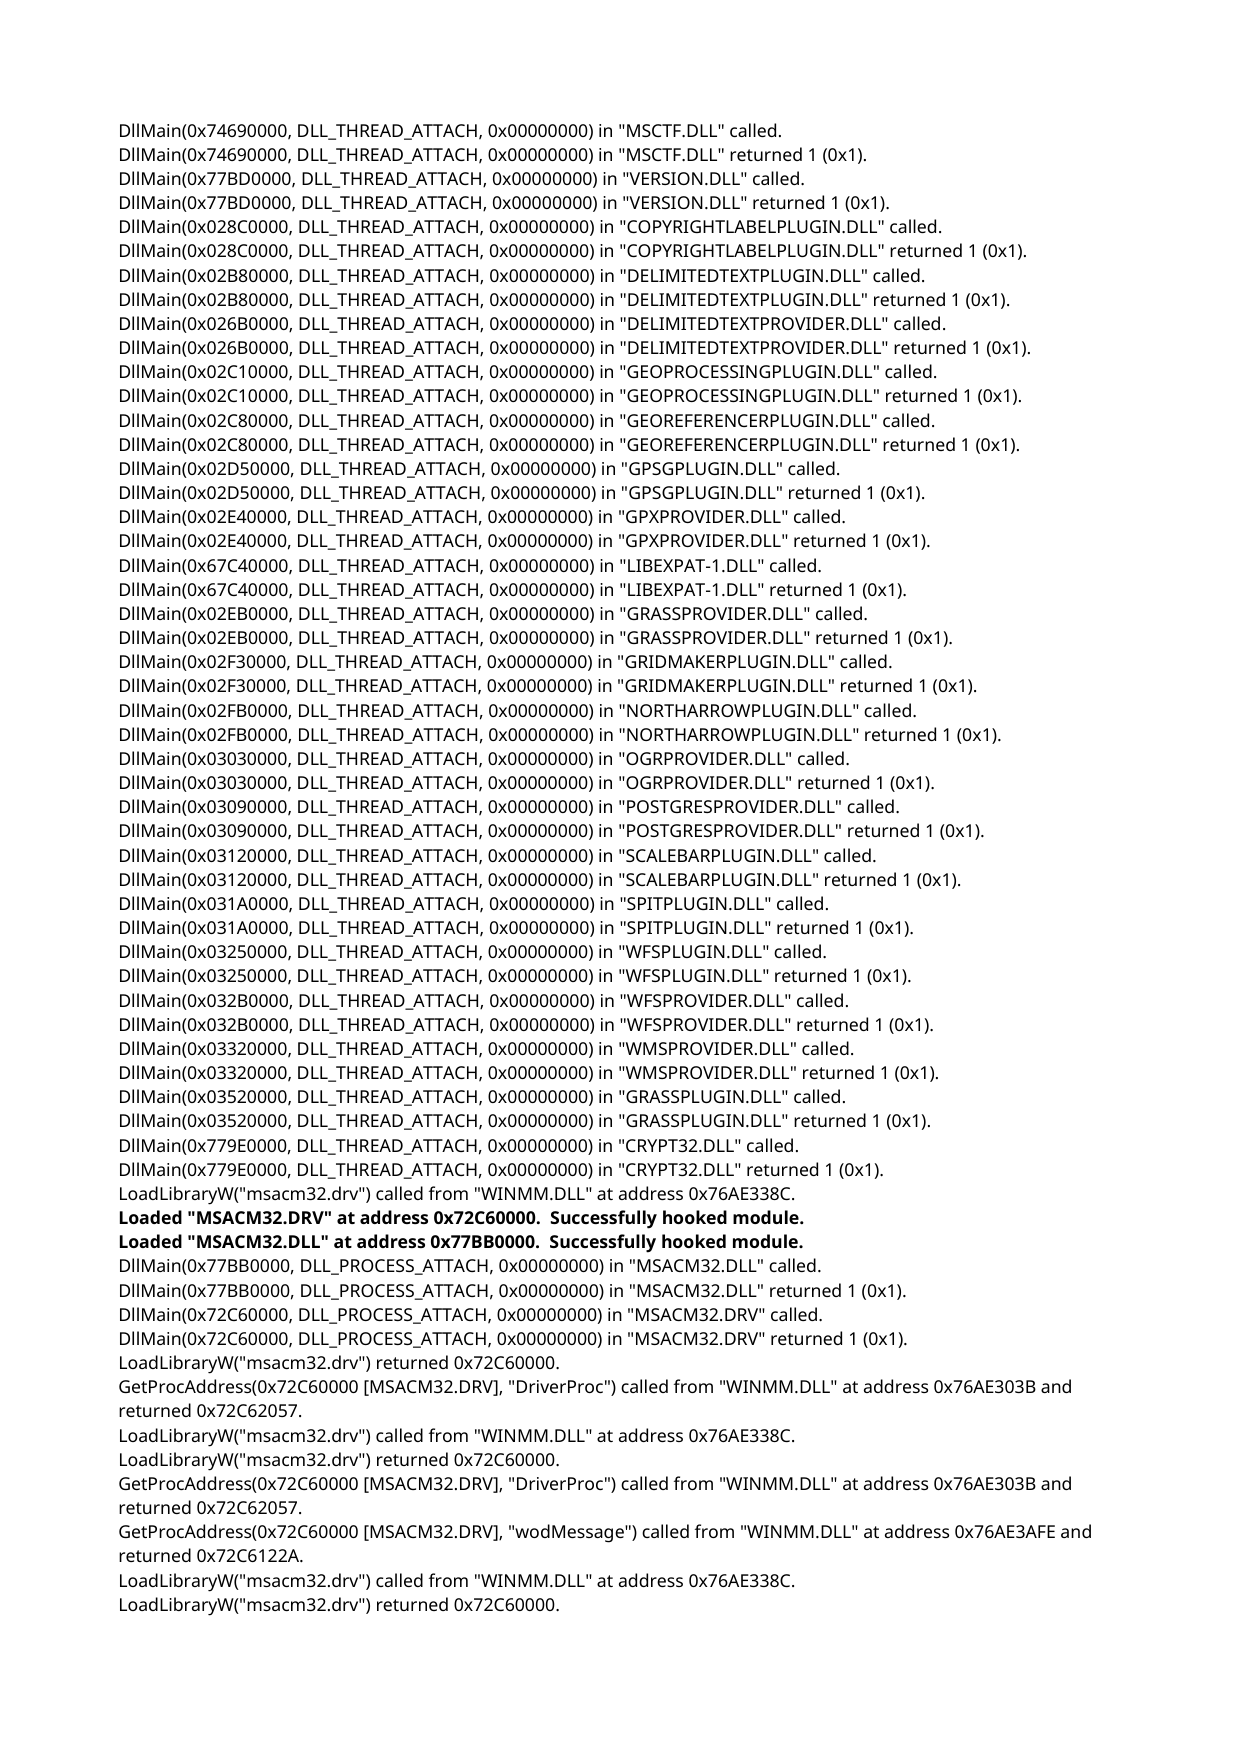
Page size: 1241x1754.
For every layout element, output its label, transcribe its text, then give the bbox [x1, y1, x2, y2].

text DllMain(0x03090000, DLL_THREAD_ATTACH, 0x00000000) in "POSTGRESPROVIDER.DLL" called. [118, 795, 1122, 819]
text DllMain(0x03520000, DLL_THREAD_ATTACH, 0x00000000) in "GRASSPLUGIN.DLL" called. [118, 1085, 1122, 1109]
text DllMain(0x03120000, DLL_THREAD_ATTACH, 0x00000000) in "SCALEBARPLUGIN.DLL" returned 1 (0x1). [118, 867, 1122, 891]
text Loaded "MSACM32.DRV" at address 0x72C60000. Successfully hooked module. [118, 1206, 1122, 1230]
text LoadLibraryW("msacm32.drv") returned 0x72C60000. [118, 1351, 1122, 1375]
text LoadLibraryW("msacm32.drv") returned 0x72C60000. [118, 1592, 1122, 1616]
text Loaded "MSACM32.DLL" at address 0x77BB0000. Successfully hooked module. [118, 1230, 1122, 1254]
text DllMain(0x02D50000, DLL_THREAD_ATTACH, 0x00000000) in "GPSGPLUGIN.DLL" called. [118, 456, 1122, 481]
text DllMain(0x03030000, DLL_THREAD_ATTACH, 0x00000000) in "OGRPROVIDER.DLL" called. [118, 746, 1122, 771]
text DllMain(0x77BB0000, DLL_PROCESS_ATTACH, 0x00000000) in "MSACM32.DLL" called. [118, 1254, 1122, 1278]
text DllMain(0x02EB0000, DLL_THREAD_ATTACH, 0x00000000) in "GRASSPROVIDER.DLL" returned 1 (0x1). [118, 626, 1122, 650]
text DllMain(0x67C40000, DLL_THREAD_ATTACH, 0x00000000) in "LIBEXPAT-1.DLL" returned 1 (0x1). [118, 577, 1122, 601]
text DllMain(0x03250000, DLL_THREAD_ATTACH, 0x00000000) in "WFSPLUGIN.DLL" returned 1 (0x1). [118, 964, 1122, 988]
text DllMain(0x03520000, DLL_THREAD_ATTACH, 0x00000000) in "GRASSPLUGIN.DLL" returned 1 (0x1). [118, 1109, 1122, 1133]
text DllMain(0x026B0000, DLL_THREAD_ATTACH, 0x00000000) in "DELIMITEDTEXTPROVIDER.DLL" returned 1 (0x1). [118, 336, 1122, 360]
text DllMain(0x02FB0000, DLL_THREAD_ATTACH, 0x00000000) in "NORTHARROWPLUGIN.DLL" called. [118, 698, 1122, 722]
text DllMain(0x026B0000, DLL_THREAD_ATTACH, 0x00000000) in "DELIMITEDTEXTPROVIDER.DLL" called. [118, 311, 1122, 336]
text DllMain(0x03320000, DLL_THREAD_ATTACH, 0x00000000) in "WMSPROVIDER.DLL" called. [118, 1036, 1122, 1061]
text DllMain(0x74690000, DLL_THREAD_ATTACH, 0x00000000) in "MSCTF.DLL" called. [118, 118, 1122, 142]
text GetProcAddress(0x72C60000 [MSACM32.DRV], "DriverProc") called from "WINMM.DLL" at address 0x76AE303B and returned 0x72C62057. [118, 1471, 1122, 1520]
text DllMain(0x03250000, DLL_THREAD_ATTACH, 0x00000000) in "WFSPLUGIN.DLL" called. [118, 940, 1122, 964]
text DllMain(0x02D50000, DLL_THREAD_ATTACH, 0x00000000) in "GPSGPLUGIN.DLL" returned 1 (0x1). [118, 481, 1122, 505]
text LoadLibraryW("msacm32.drv") called from "WINMM.DLL" at address 0x76AE338C. [118, 1568, 1122, 1592]
text DllMain(0x032B0000, DLL_THREAD_ATTACH, 0x00000000) in "WFSPROVIDER.DLL" called. [118, 988, 1122, 1012]
text LoadLibraryW("msacm32.drv") returned 0x72C60000. [118, 1447, 1122, 1471]
text LoadLibraryW("msacm32.drv") called from "WINMM.DLL" at address 0x76AE338C. [118, 1423, 1122, 1447]
text DllMain(0x02FB0000, DLL_THREAD_ATTACH, 0x00000000) in "NORTHARROWPLUGIN.DLL" returned 1 (0x1). [118, 722, 1122, 746]
text GetProcAddress(0x72C60000 [MSACM32.DRV], "DriverProc") called from "WINMM.DLL" at address 0x76AE303B and returned 0x72C62057. [118, 1375, 1122, 1423]
text DllMain(0x02E40000, DLL_THREAD_ATTACH, 0x00000000) in "GPXPROVIDER.DLL" returned 1 (0x1). [118, 529, 1122, 553]
text DllMain(0x02E40000, DLL_THREAD_ATTACH, 0x00000000) in "GPXPROVIDER.DLL" called. [118, 505, 1122, 529]
text DllMain(0x02C10000, DLL_THREAD_ATTACH, 0x00000000) in "GEOPROCESSINGPLUGIN.DLL" returned 1 (0x1). [118, 384, 1122, 408]
text DllMain(0x03030000, DLL_THREAD_ATTACH, 0x00000000) in "OGRPROVIDER.DLL" returned 1 (0x1). [118, 771, 1122, 795]
text DllMain(0x72C60000, DLL_PROCESS_ATTACH, 0x00000000) in "MSACM32.DRV" returned 1 (0x1). [118, 1326, 1122, 1351]
text DllMain(0x03090000, DLL_THREAD_ATTACH, 0x00000000) in "POSTGRESPROVIDER.DLL" returned 1 (0x1). [118, 819, 1122, 843]
text DllMain(0x77BD0000, DLL_THREAD_ATTACH, 0x00000000) in "VERSION.DLL" returned 1 (0x1). [118, 191, 1122, 215]
text DllMain(0x02C80000, DLL_THREAD_ATTACH, 0x00000000) in "GEOREFERENCERPLUGIN.DLL" returned 1 (0x1). [118, 432, 1122, 456]
text DllMain(0x032B0000, DLL_THREAD_ATTACH, 0x00000000) in "WFSPROVIDER.DLL" returned 1 (0x1). [118, 1012, 1122, 1036]
text DllMain(0x02B80000, DLL_THREAD_ATTACH, 0x00000000) in "DELIMITEDTEXTPLUGIN.DLL" returned 1 (0x1). [118, 287, 1122, 311]
text DllMain(0x031A0000, DLL_THREAD_ATTACH, 0x00000000) in "SPITPLUGIN.DLL" called. [118, 891, 1122, 916]
text DllMain(0x02F30000, DLL_THREAD_ATTACH, 0x00000000) in "GRIDMAKERPLUGIN.DLL" returned 1 (0x1). [118, 674, 1122, 698]
text DllMain(0x03120000, DLL_THREAD_ATTACH, 0x00000000) in "SCALEBARPLUGIN.DLL" called. [118, 843, 1122, 867]
text DllMain(0x77BB0000, DLL_PROCESS_ATTACH, 0x00000000) in "MSACM32.DLL" returned 1 (0x1). [118, 1278, 1122, 1302]
text DllMain(0x02EB0000, DLL_THREAD_ATTACH, 0x00000000) in "GRASSPROVIDER.DLL" called. [118, 601, 1122, 626]
text DllMain(0x779E0000, DLL_THREAD_ATTACH, 0x00000000) in "CRYPT32.DLL" returned 1 (0x1). [118, 1157, 1122, 1181]
text DllMain(0x74690000, DLL_THREAD_ATTACH, 0x00000000) in "MSCTF.DLL" returned 1 (0x1). [118, 142, 1122, 166]
text DllMain(0x779E0000, DLL_THREAD_ATTACH, 0x00000000) in "CRYPT32.DLL" called. [118, 1133, 1122, 1157]
text DllMain(0x02C80000, DLL_THREAD_ATTACH, 0x00000000) in "GEOREFERENCERPLUGIN.DLL" called. [118, 408, 1122, 432]
text LoadLibraryW("msacm32.drv") called from "WINMM.DLL" at address 0x76AE338C. [118, 1181, 1122, 1206]
text DllMain(0x028C0000, DLL_THREAD_ATTACH, 0x00000000) in "COPYRIGHTLABELPLUGIN.DLL" called. [118, 215, 1122, 239]
text DllMain(0x03320000, DLL_THREAD_ATTACH, 0x00000000) in "WMSPROVIDER.DLL" returned 1 (0x1). [118, 1061, 1122, 1085]
text DllMain(0x72C60000, DLL_PROCESS_ATTACH, 0x00000000) in "MSACM32.DRV" called. [118, 1302, 1122, 1326]
text DllMain(0x02F30000, DLL_THREAD_ATTACH, 0x00000000) in "GRIDMAKERPLUGIN.DLL" called. [118, 650, 1122, 674]
text DllMain(0x02C10000, DLL_THREAD_ATTACH, 0x00000000) in "GEOPROCESSINGPLUGIN.DLL" called. [118, 360, 1122, 384]
text DllMain(0x02B80000, DLL_THREAD_ATTACH, 0x00000000) in "DELIMITEDTEXTPLUGIN.DLL" called. [118, 263, 1122, 287]
text DllMain(0x67C40000, DLL_THREAD_ATTACH, 0x00000000) in "LIBEXPAT-1.DLL" called. [118, 553, 1122, 577]
text DllMain(0x77BD0000, DLL_THREAD_ATTACH, 0x00000000) in "VERSION.DLL" called. [118, 166, 1122, 191]
text DllMain(0x031A0000, DLL_THREAD_ATTACH, 0x00000000) in "SPITPLUGIN.DLL" returned 1 (0x1). [118, 916, 1122, 940]
text GetProcAddress(0x72C60000 [MSACM32.DRV], "wodMessage") called from "WINMM.DLL" at address 0x76AE3AFE and returned 0x72C6122A. [118, 1520, 1122, 1568]
text DllMain(0x028C0000, DLL_THREAD_ATTACH, 0x00000000) in "COPYRIGHTLABELPLUGIN.DLL" returned 1 (0x1). [118, 239, 1122, 263]
